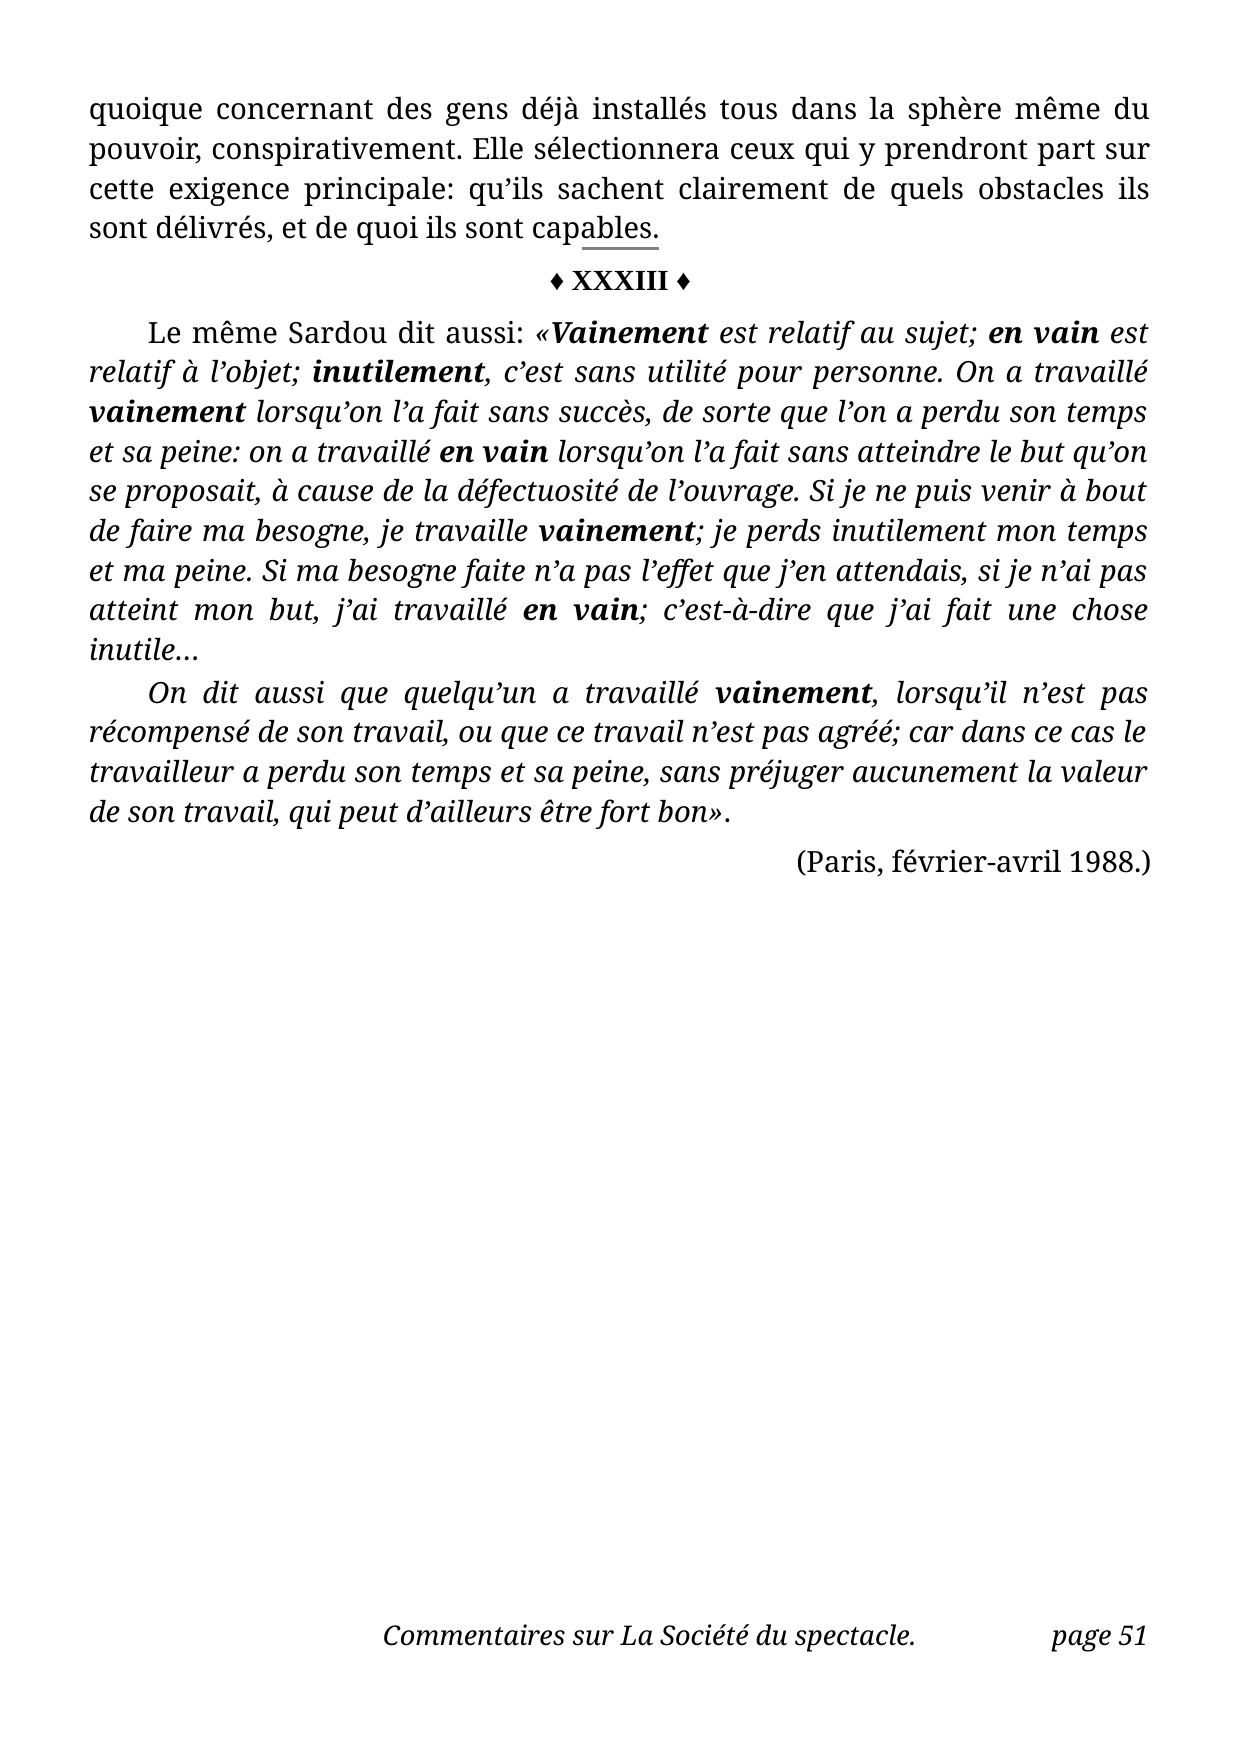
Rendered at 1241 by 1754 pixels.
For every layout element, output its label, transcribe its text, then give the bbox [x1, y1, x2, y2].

text On dit aussi que quelqu’un a travaillé vainement, lorsqu’il n’est pas récompensé de son travail, ou que ce travail n’est pas agréé; car dans ce cas le travailleur a perdu son temps et sa peine, sans préjuger aucunement la valeur de son travail, qui peut d’ailleurs être fort bon». [88, 672, 1152, 831]
text (Paris, février-avril 1988.) [88, 841, 1152, 881]
text Le même Sardou dit aussi: «Vainement est relatif au sujet; en vain est relatif à l’objet; inutilement, c’est sans utilité pour personne. On a travaillé vainement lorsqu’on l’a fait sans succès, de sorte que l’on a perdu son temps et sa peine: on a travaillé en vain lorsqu’on l’a fait sans atteindre le but qu’on se proposait, à cause de la défectuosité de l’ouvrage. Si je ne puis venir à bout de faire ma besogne, je travaille vainement; je perds inutilement mon temps et ma peine. Si ma besogne faite n’a pas l’effet que j’en attendais, si je n’ai pas atteint mon but, j’ai travaillé en vain; c’est-à-dire que j’ai fait une chose inutile… [88, 312, 1152, 669]
text quoique concernant des gens déjà installés tous dans la sphère même du pouvoir, conspira­tivement. Elle sélectionnera ceux qui y prendront part sur cette exigence principale: qu’ils sachent clairement de quels obstacles ils sont délivrés, et de quoi ils sont capables. [88, 88, 1152, 247]
subtitle ♦ XXXIII ♦ [88, 263, 1152, 296]
